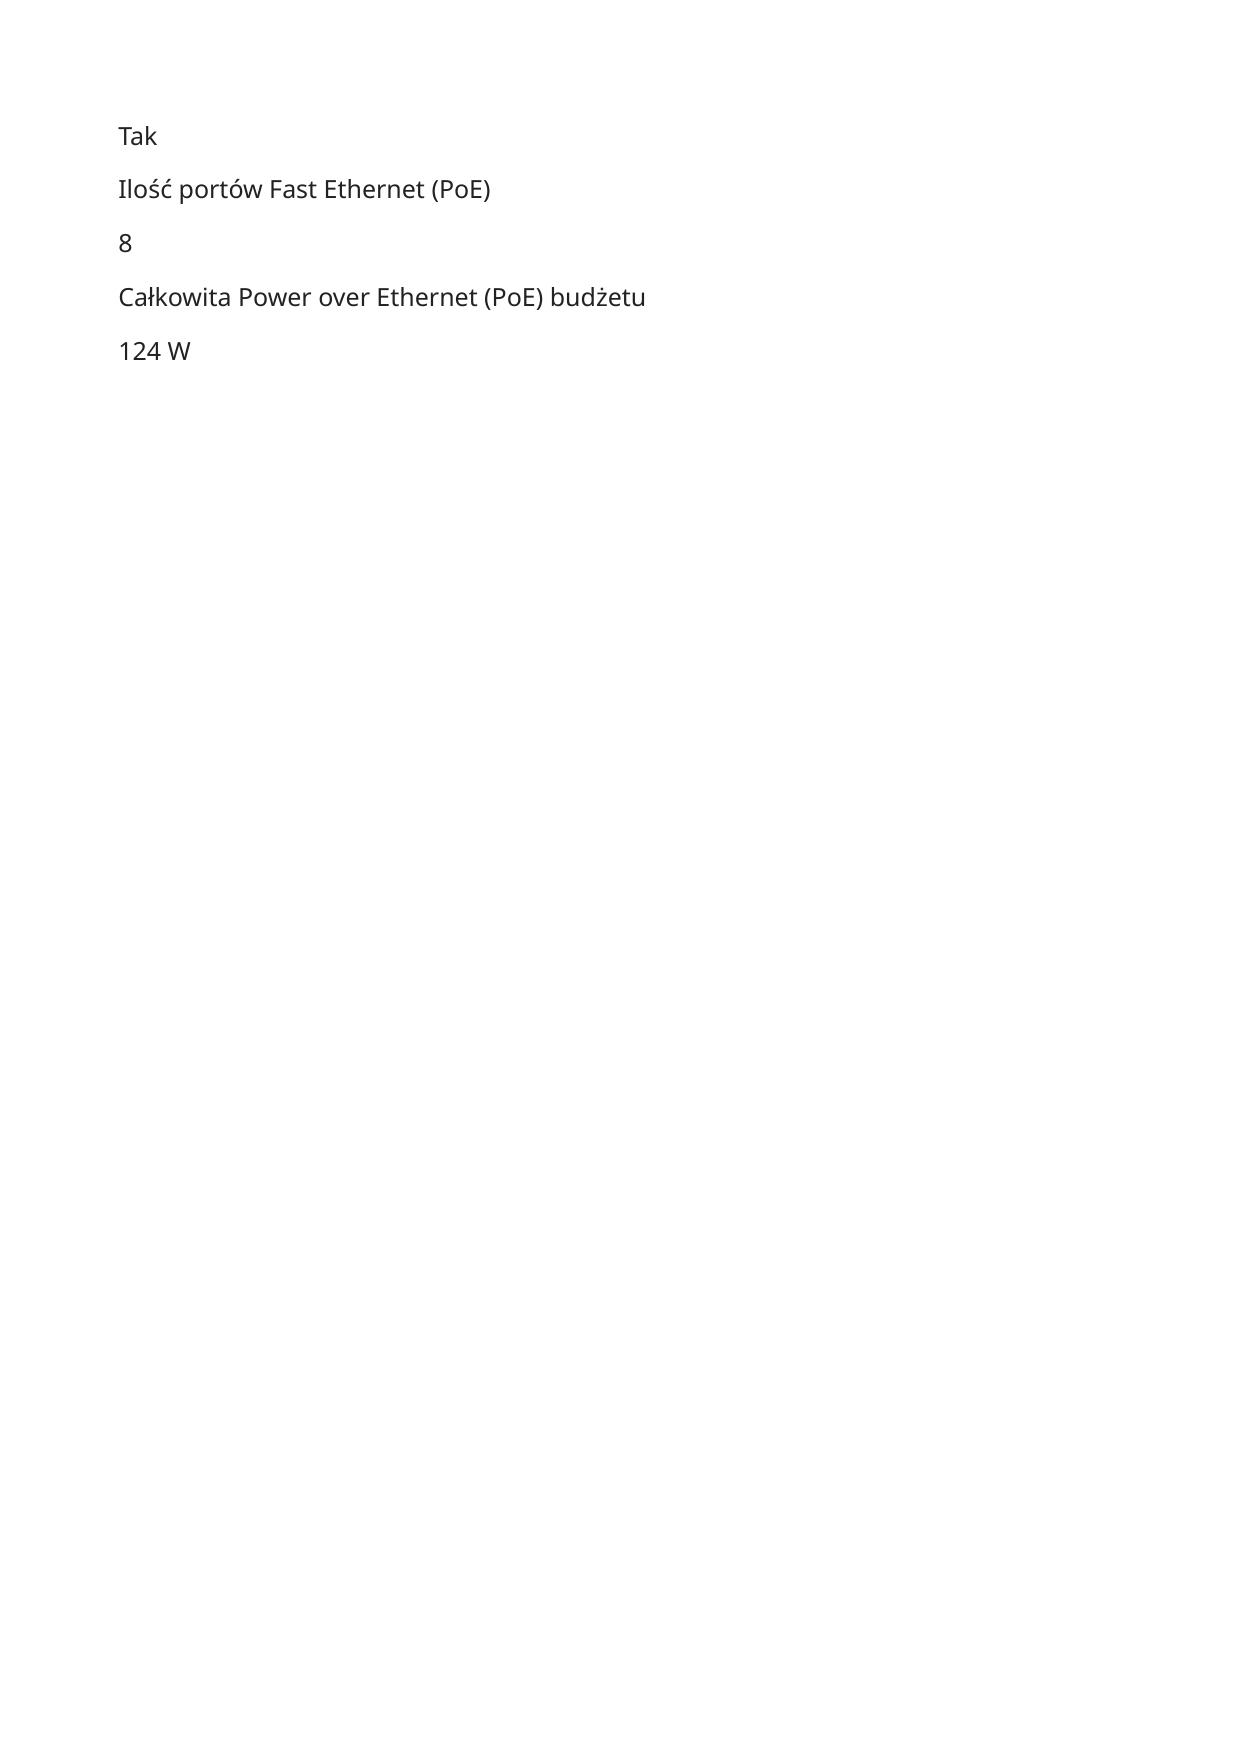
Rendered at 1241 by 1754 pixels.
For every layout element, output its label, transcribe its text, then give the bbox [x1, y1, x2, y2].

text Ilość portów Fast Ethernet (PoE) [118, 172, 1122, 206]
text 8 [118, 226, 1122, 260]
text Tak [118, 118, 1122, 152]
text 124 W [118, 333, 1122, 367]
text Całkowita Power over Ethernet (PoE) budżetu [118, 279, 1122, 313]
